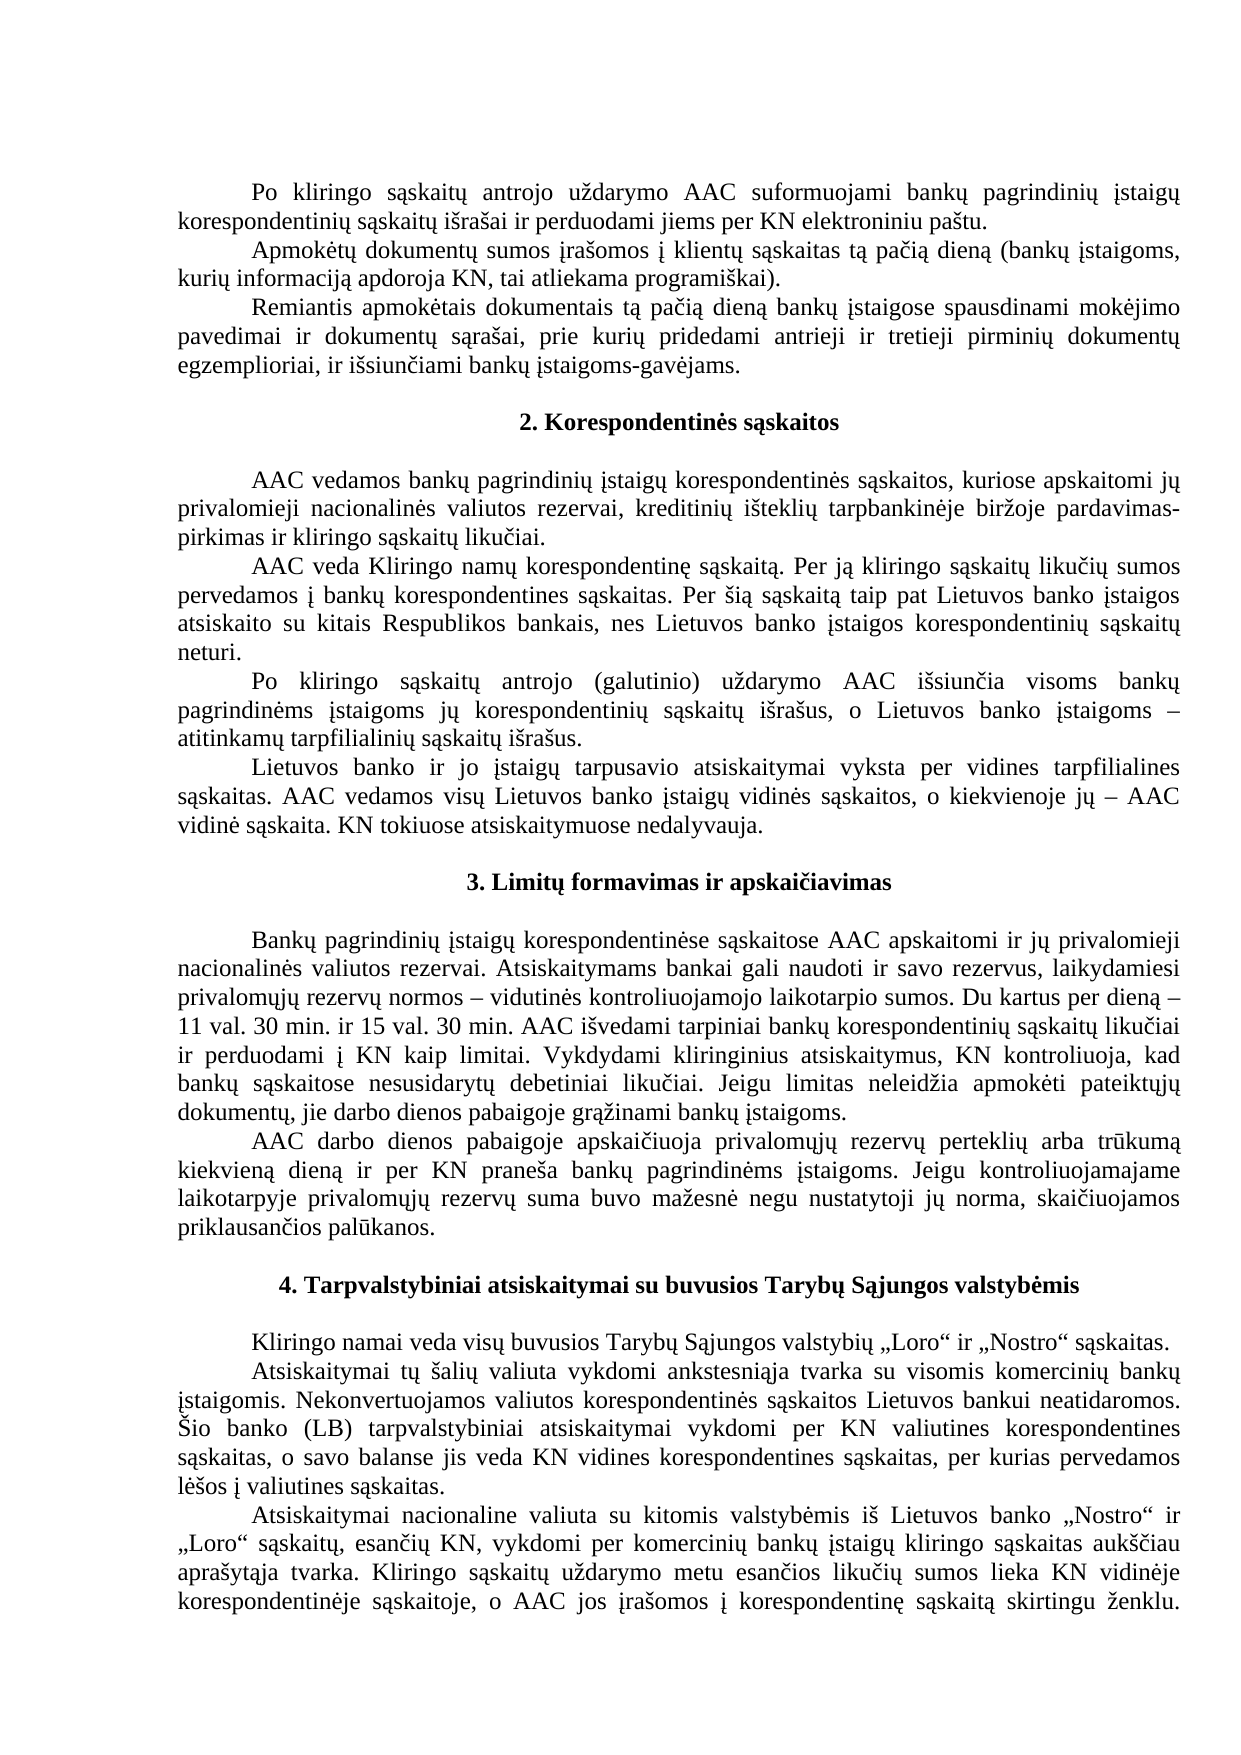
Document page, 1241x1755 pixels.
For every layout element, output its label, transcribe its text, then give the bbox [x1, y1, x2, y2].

text AAC darbo dienos pabaigoje apskaičiuoja privalomųjų rezervų perteklių arba trūkumą kiekvieną dieną ir per KN praneša bankų pagrindinėms įstaigoms. Jeigu kontroliuojamajame laikotarpyje privalomųjų rezervų suma buvo mažesnė negu nustatytoji jų norma, skaičiuojamos priklausančios palūkanos. [177, 1126, 1181, 1241]
text Po kliringo sąskaitų antrojo uždarymo AAC suformuojami bankų pagrindinių įstaigų korespondentinių sąskaitų išrašai ir perduodami jiems per KN elektroniniu paštu. [177, 177, 1181, 235]
text Kliringo namai veda visų buvusios Tarybų Sąjungos valstybių „Loro“ ir „Nostro“ sąskaitas. [177, 1327, 1181, 1356]
text 2. Korespondentinės sąskaitos [177, 407, 1181, 436]
text Po kliringo sąskaitų antrojo (galutinio) uždarymo AAC išsiunčia visoms bankų pagrindinėms įstaigoms jų korespondentinių sąskaitų išrašus, o Lietuvos banko įstaigoms – atitinkamų tarpfilialinių sąskaitų išrašus. [177, 666, 1181, 752]
text Remiantis apmokėtais dokumentais tą pačią dieną bankų įstaigose spausdinami mokėjimo pavedimai ir dokumentų sąrašai, prie kurių pridedami antrieji ir tretieji pirminių dokumentų egzemplioriai, ir išsiunčiami bankų įstaigoms-gavėjams. [177, 292, 1181, 378]
text Lietuvos banko ir jo įstaigų tarpusavio atsiskaitymai vyksta per vidines tarpfilialines sąskaitas. AAC vedamos visų Lietuvos banko įstaigų vidinės sąskaitos, o kiekvienoje jų – AAC vidinė sąskaita. KN tokiuose atsiskaitymuose nedalyvauja. [177, 752, 1181, 838]
text Atsiskaitymai tų šalių valiuta vykdomi ankstesniąja tvarka su visomis komercinių bankų įstaigomis. Nekonvertuojamos valiutos korespondentinės sąskaitos Lietuvos bankui neatidaromos. Šio banko (LB) tarpvalstybiniai atsiskaitymai vykdomi per KN valiutines korespondentines sąskaitas, o savo balanse jis veda KN vidines korespondentines sąskaitas, per kurias pervedamos lėšos į valiutines sąskaitas. [177, 1356, 1181, 1500]
text AAC veda Kliringo namų korespondentinę sąskaitą. Per ją kliringo sąskaitų likučių sumos pervedamos į bankų korespondentines sąskaitas. Per šią sąskaitą taip pat Lietuvos banko įstaigos atsiskaito su kitais Respublikos bankais, nes Lietuvos banko įstaigos korespondentinių sąskaitų neturi. [177, 551, 1181, 666]
text 3. Limitų formavimas ir apskaičiavimas [177, 867, 1181, 896]
text 4. Tarpvalstybiniai atsiskaitymai su buvusios Tarybų Sąjungos valstybėmis [177, 1270, 1181, 1298]
text Apmokėtų dokumentų sumos įrašomos į klientų sąskaitas tą pačią dieną (bankų įstaigoms, kurių informaciją apdoroja KN, tai atliekama programiškai). [177, 235, 1181, 292]
text Atsiskaitymai nacionaline valiuta su kitomis valstybėmis iš Lietuvos banko „Nostro“ ir „Loro“ sąskaitų, esančių KN, vykdomi per komercinių bankų įstaigų kliringo sąskaitas aukščiau aprašytąja tvarka. Kliringo sąskaitų uždarymo metu esančios likučių sumos lieka KN vidinėje korespondentinėje sąskaitoje, o AAC jos įrašomos į korespondentinę sąskaitą skirtingu ženklu. [177, 1500, 1181, 1615]
text AAC vedamos bankų pagrindinių įstaigų korespondentinės sąskaitos, kuriose apskaitomi jų privalomieji nacionalinės valiutos rezervai, kreditinių išteklių tarpbankinėje biržoje pardavimas-pirkimas ir kliringo sąskaitų likučiai. [177, 465, 1181, 551]
text Bankų pagrindinių įstaigų korespondentinėse sąskaitose AAC apskaitomi ir jų privalomieji nacionalinės valiutos rezervai. Atsiskaitymams bankai gali naudoti ir savo rezervus, laikydamiesi privalomųjų rezervų normos – vidutinės kontroliuojamojo laikotarpio sumos. Du kartus per dieną – 11 val. 30 min. ir 15 val. 30 min. AAC išvedami tarpiniai bankų korespondentinių sąskaitų likučiai ir perduodami į KN kaip limitai. Vykdydami kliringinius atsiskaitymus, KN kontroliuoja, kad bankų sąskaitose nesusidarytų debetiniai likučiai. Jeigu limitas neleidžia apmokėti pateiktųjų dokumentų, jie darbo dienos pabaigoje grąžinami bankų įstaigoms. [177, 925, 1181, 1126]
